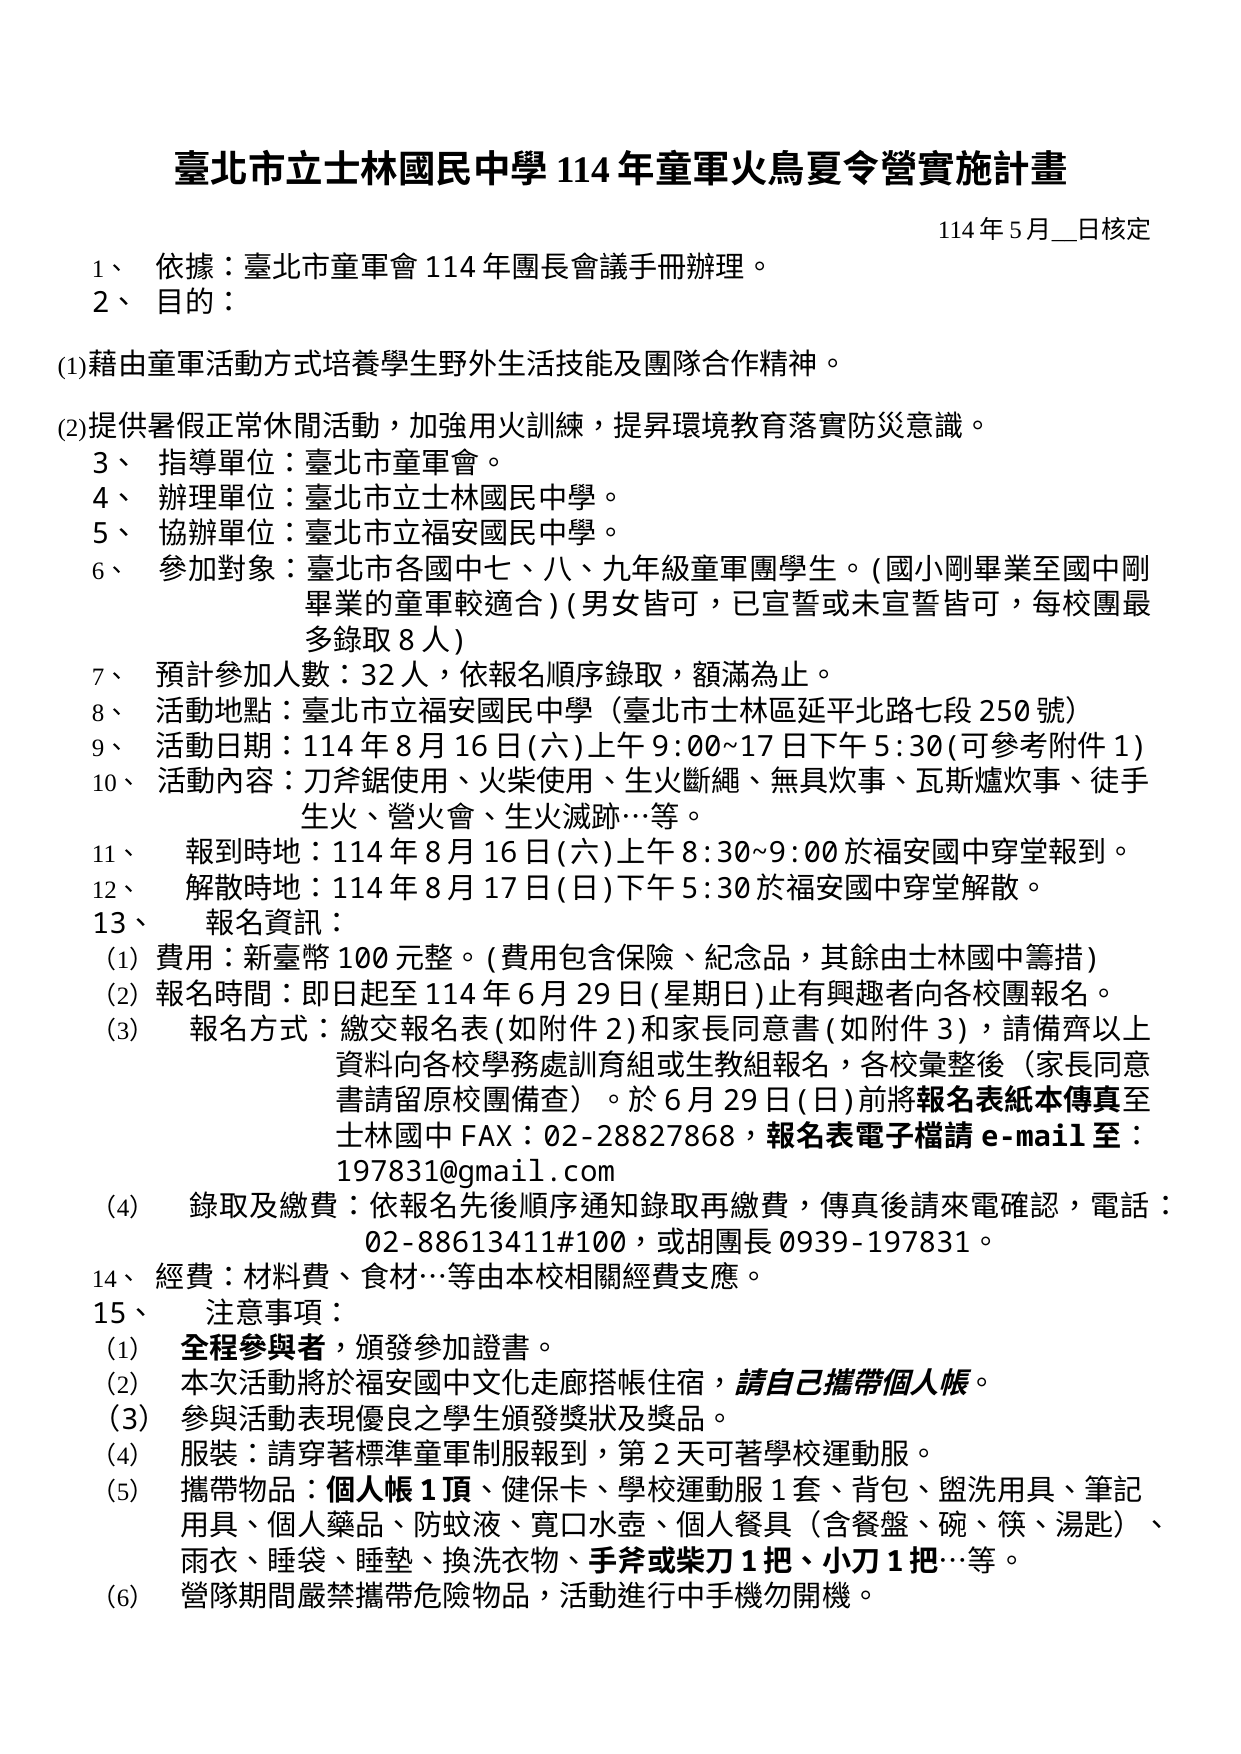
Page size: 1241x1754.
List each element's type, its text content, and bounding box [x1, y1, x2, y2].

list 預計參加人數：32人，依報名順序錄取，額滿為止。 [92, 657, 1152, 693]
list 活動地點：臺北市立福安國民中學（臺北市士林區延平北路七段250號） [92, 693, 1152, 728]
list 錄取及繳費：依報名先後順序通知錄取再繳費，傳真後請來電確認，電話：02-88613411#100，或胡團長0939-197831。 [92, 1188, 1152, 1259]
list 提供暑假正常休閒活動，加強用火訓練，提昇環境教育落實防災意識。 [57, 382, 1152, 445]
list 活動內容：刀斧鋸使用、火柴使用、生火斷繩、無具炊事、瓦斯爐炊事、徒手生火、營火會、生火滅跡…等。 [92, 763, 1152, 834]
list 本次活動將於福安國中文化走廊搭帳住宿，請自己攜帶個人帳。 [92, 1366, 1152, 1401]
list 注意事項： [92, 1295, 1152, 1330]
list 報名方式：繳交報名表(如附件2)和家長同意書(如附件3)，請備齊以上資料向各校學務處訓育組或生教組報名，各校彙整後（家長同意書請留原校團備查）。於6月29日(日)前將報名表紙本傳真至士林國中FAX：02-28827868，報名表電子檔請e-mail至：197831@gmail.com [92, 1011, 1152, 1188]
list 活動日期：114年8月16日(六)上午9:00~17日下午5:30(可參考附件1) [92, 728, 1152, 763]
list 攜帶物品：個人帳1頂、健保卡、學校運動服1套、背包、盥洗用具、筆記用具、個人藥品、防蚊液、寛口水壺、個人餐具（含餐盤、碗、筷、湯匙）、雨衣、睡袋、睡墊、換洗衣物、手斧或柴刀1把、小刀1把…等。 [92, 1472, 1152, 1578]
list 參加對象：臺北市各國中七、八、九年級童軍團學生。(國小剛畢業至國中剛畢業的童軍較適合)(男女皆可，已宣誓或未宣誓皆可，每校團最多錄取8人) [92, 551, 1152, 657]
text 臺北市立士林國民中學114年童軍火鳥夏令營實施計畫 [89, 124, 1152, 186]
text 114年5月__日核定 [89, 186, 1152, 249]
list 依據：臺北市童軍會114年團長會議手冊辦理。 [92, 249, 1152, 284]
list 服裝：請穿著標準童軍制服報到，第2天可著學校運動服。 [92, 1436, 1152, 1472]
list 報到時地：114年8月16日(六)上午8:30~9:00於福安國中穿堂報到。 [92, 834, 1152, 870]
list 目的： [92, 284, 1152, 320]
list 報名時間：即日起至114年6月29日(星期日)止有興趣者向各校團報名。 [92, 976, 1152, 1011]
list 協辦單位：臺北市立福安國民中學。 [92, 516, 1152, 551]
list 經費：材料費、食材…等由本校相關經費支應。 [92, 1259, 1152, 1295]
list 費用：新臺幣100元整。(費用包含保險、紀念品，其餘由士林國中籌措) [92, 941, 1152, 976]
list 藉由童軍活動方式培養學生野外生活技能及團隊合作精神。 [57, 320, 1152, 382]
list 辦理單位：臺北市立士林國民中學。 [92, 480, 1152, 516]
list 報名資訊： [92, 905, 1152, 941]
list 參與活動表現優良之學生頒發獎狀及獎品。 [92, 1401, 1152, 1436]
list 指導單位：臺北市童軍會。 [92, 445, 1152, 480]
list 全程參與者，頒發參加證書。 [92, 1330, 1152, 1366]
list 營隊期間嚴禁攜帶危險物品，活動進行中手機勿開機。 [92, 1578, 1152, 1613]
list 解散時地：114年8月17日(日)下午5:30於福安國中穿堂解散。 [92, 870, 1152, 905]
